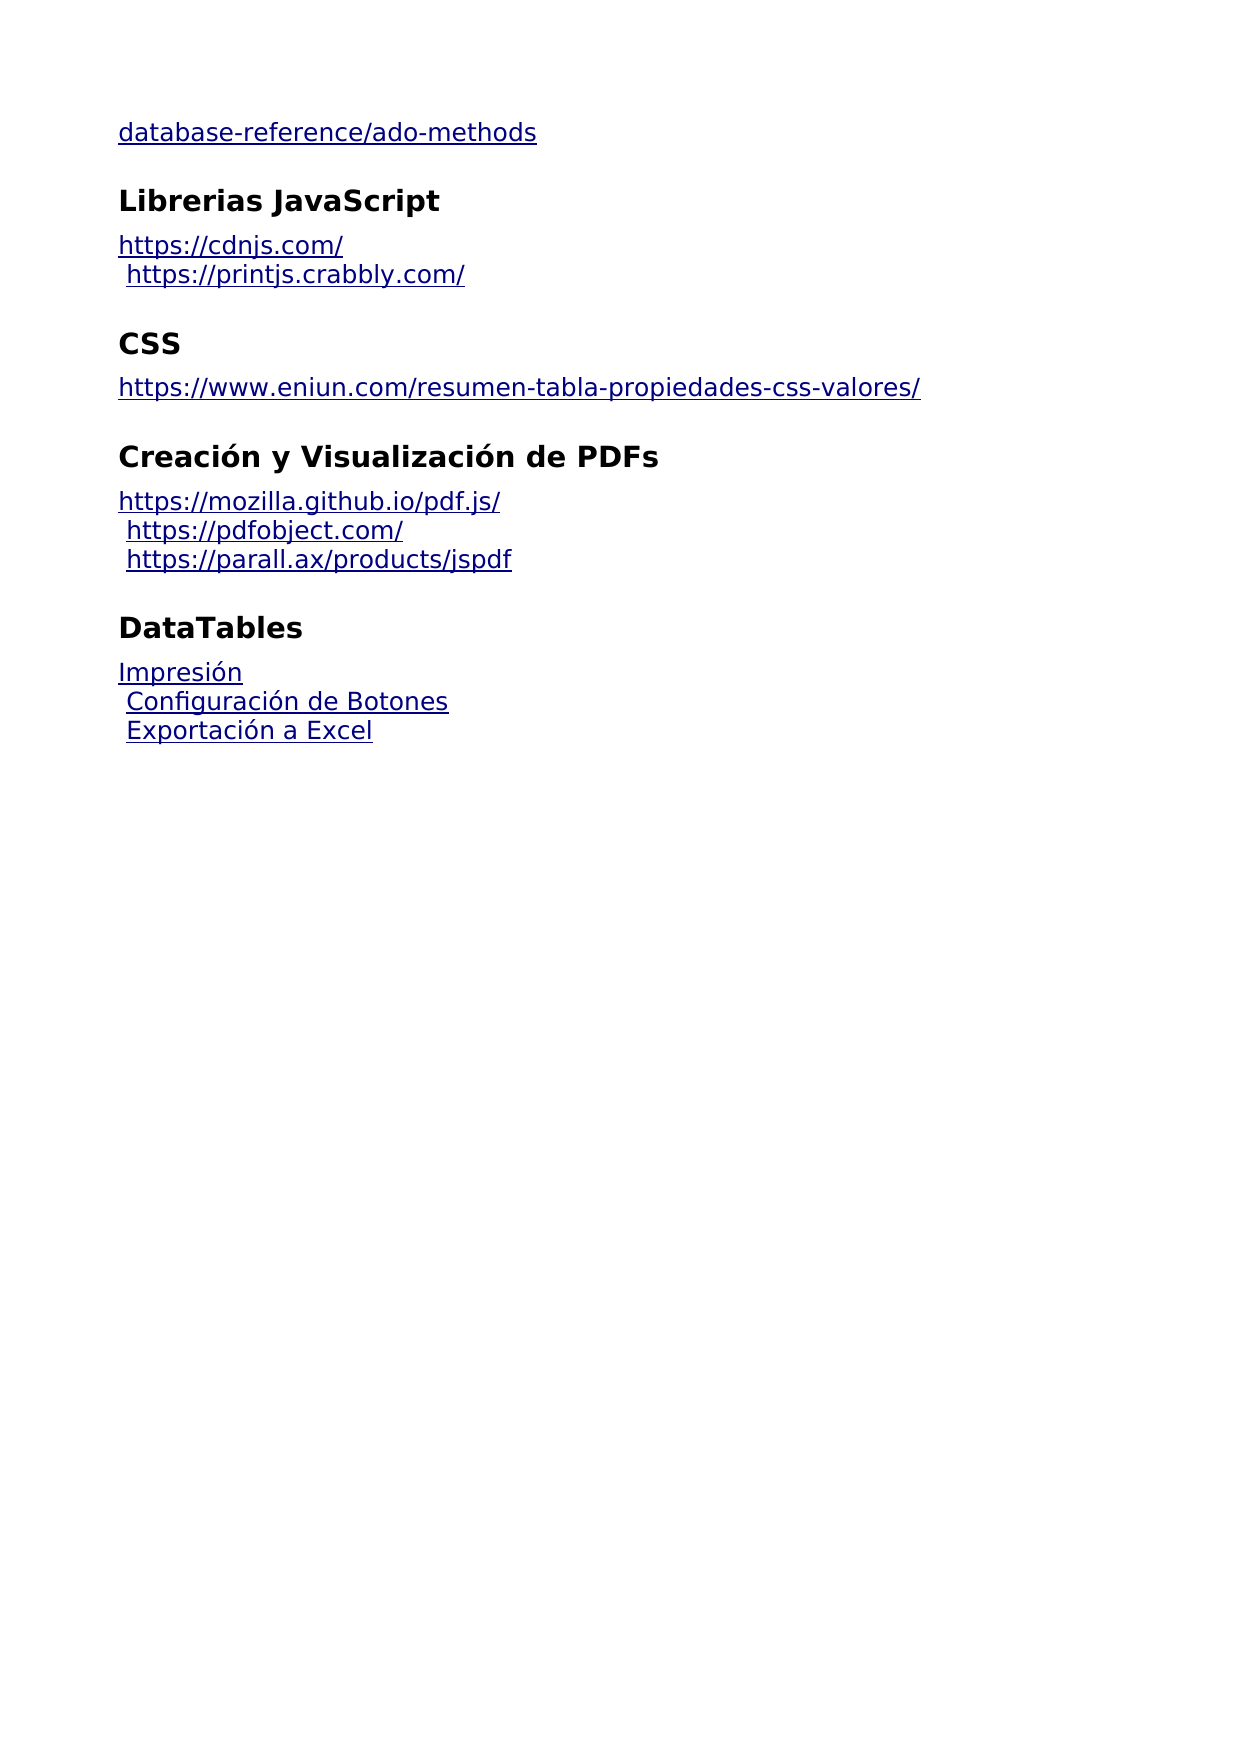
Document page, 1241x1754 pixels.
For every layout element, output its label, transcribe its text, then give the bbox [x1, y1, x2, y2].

text database-reference/ado-methods [118, 118, 1122, 147]
subtitle Creación y Visualización de PDFs [118, 440, 1122, 474]
text https://www.eniun.com/resumen-tabla-propiedades-css-valores/ [118, 373, 1122, 403]
text https://cdnjs.com/ https://printjs.crabbly.com/ [118, 231, 1122, 289]
text https://mozilla.github.io/pdf.js/ https://pdfobject.com/ https://parall.ax/products/jspdf [118, 487, 1122, 574]
subtitle DataTables [118, 612, 1122, 646]
text Impresión Configuración de Botones Exportación a Excel [118, 658, 1122, 746]
subtitle CSS [118, 327, 1122, 361]
subtitle Librerias JavaScript [118, 185, 1122, 219]
